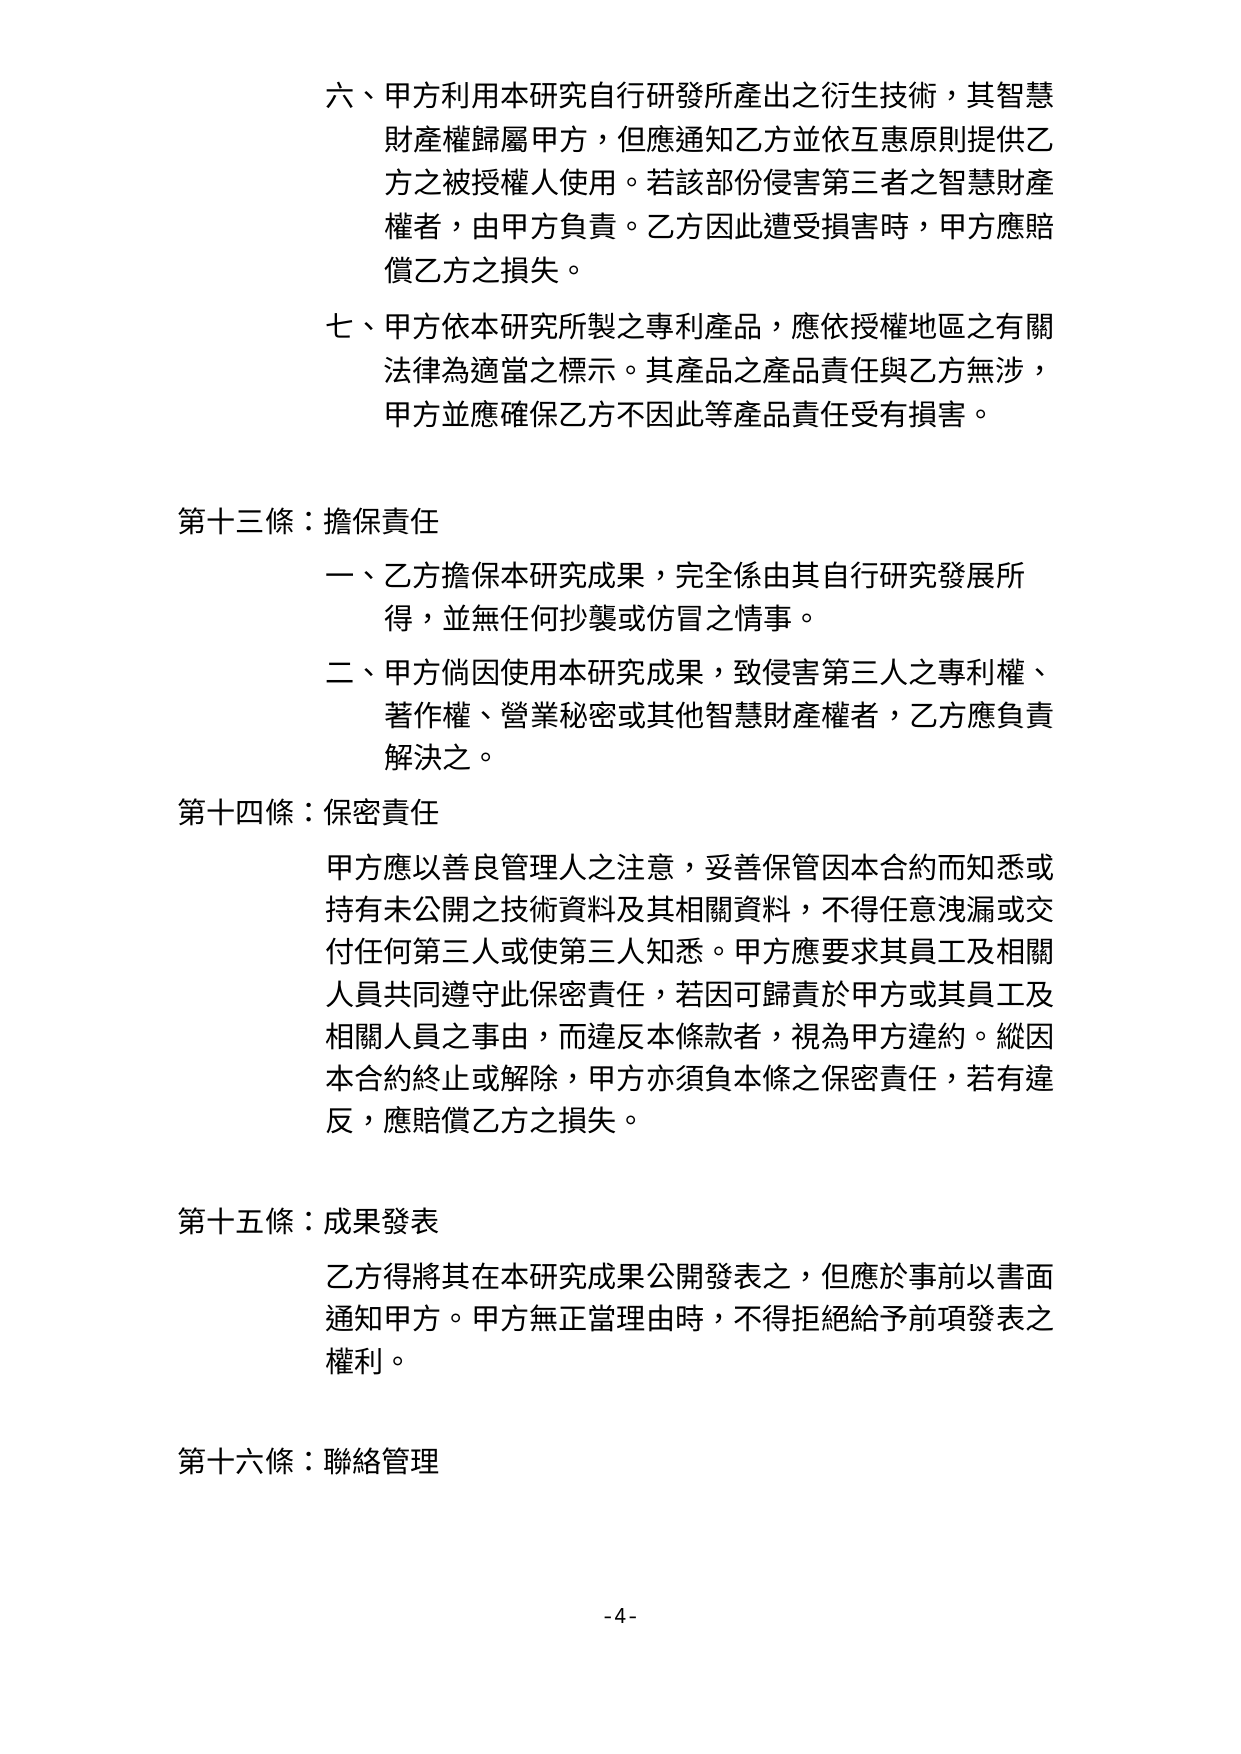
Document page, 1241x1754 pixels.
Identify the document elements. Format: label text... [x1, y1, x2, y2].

text 一、乙方擔保本研究成果，完全係由其自行研究發展所得，並無任何抄襲或仿冒之情事。 [325, 553, 1063, 637]
text 甲方應以善良管理人之注意，妥善保管因本合約而知悉或持有未公開之技術資料及其相關資料，不得任意洩漏或交付任何第三人或使第三人知悉。甲方應要求其員工及相關人員共同遵守此保密責任，若因可歸責於甲方或其員工及相關人員之事由，而違反本條款者，視為甲方違約。縱因本合約終止或解除，甲方亦須負本條之保密責任，若有違反，應賠償乙方之損失。 [325, 844, 1063, 1140]
text 第十四條：保密責任 [177, 789, 1063, 832]
text 乙方得將其在本研究成果公開發表之，但應於事前以書面通知甲方。甲方無正當理由時，不得拒絕給予前項發表之權利。 [325, 1253, 1063, 1380]
text 第十三條：擔保責任 [177, 498, 1063, 540]
text 七、甲方依本研究所製之專利產品，應依授權地區之有關法律為適當之標示。其產品之產品責任與乙方無涉，甲方並應確保乙方不因此等產品責任受有損害。 [325, 302, 1063, 433]
text 六、甲方利用本研究自行研發所產出之衍生技術，其智慧財產權歸屬甲方，但應通知乙方並依互惠原則提供乙方之被授權人使用。若該部份侵害第三者之智慧財產權者，由甲方負責。乙方因此遭受損害時，甲方應賠償乙方之損失。 [325, 71, 1063, 289]
text 第十六條：聯絡管理 [177, 1439, 1063, 1481]
text 第十五條：成果發表 [177, 1199, 1063, 1241]
text 二、甲方倘因使用本研究成果，致侵害第三人之專利權、著作權、營業秘密或其他智慧財產權者，乙方應負責解決之。 [325, 650, 1063, 777]
